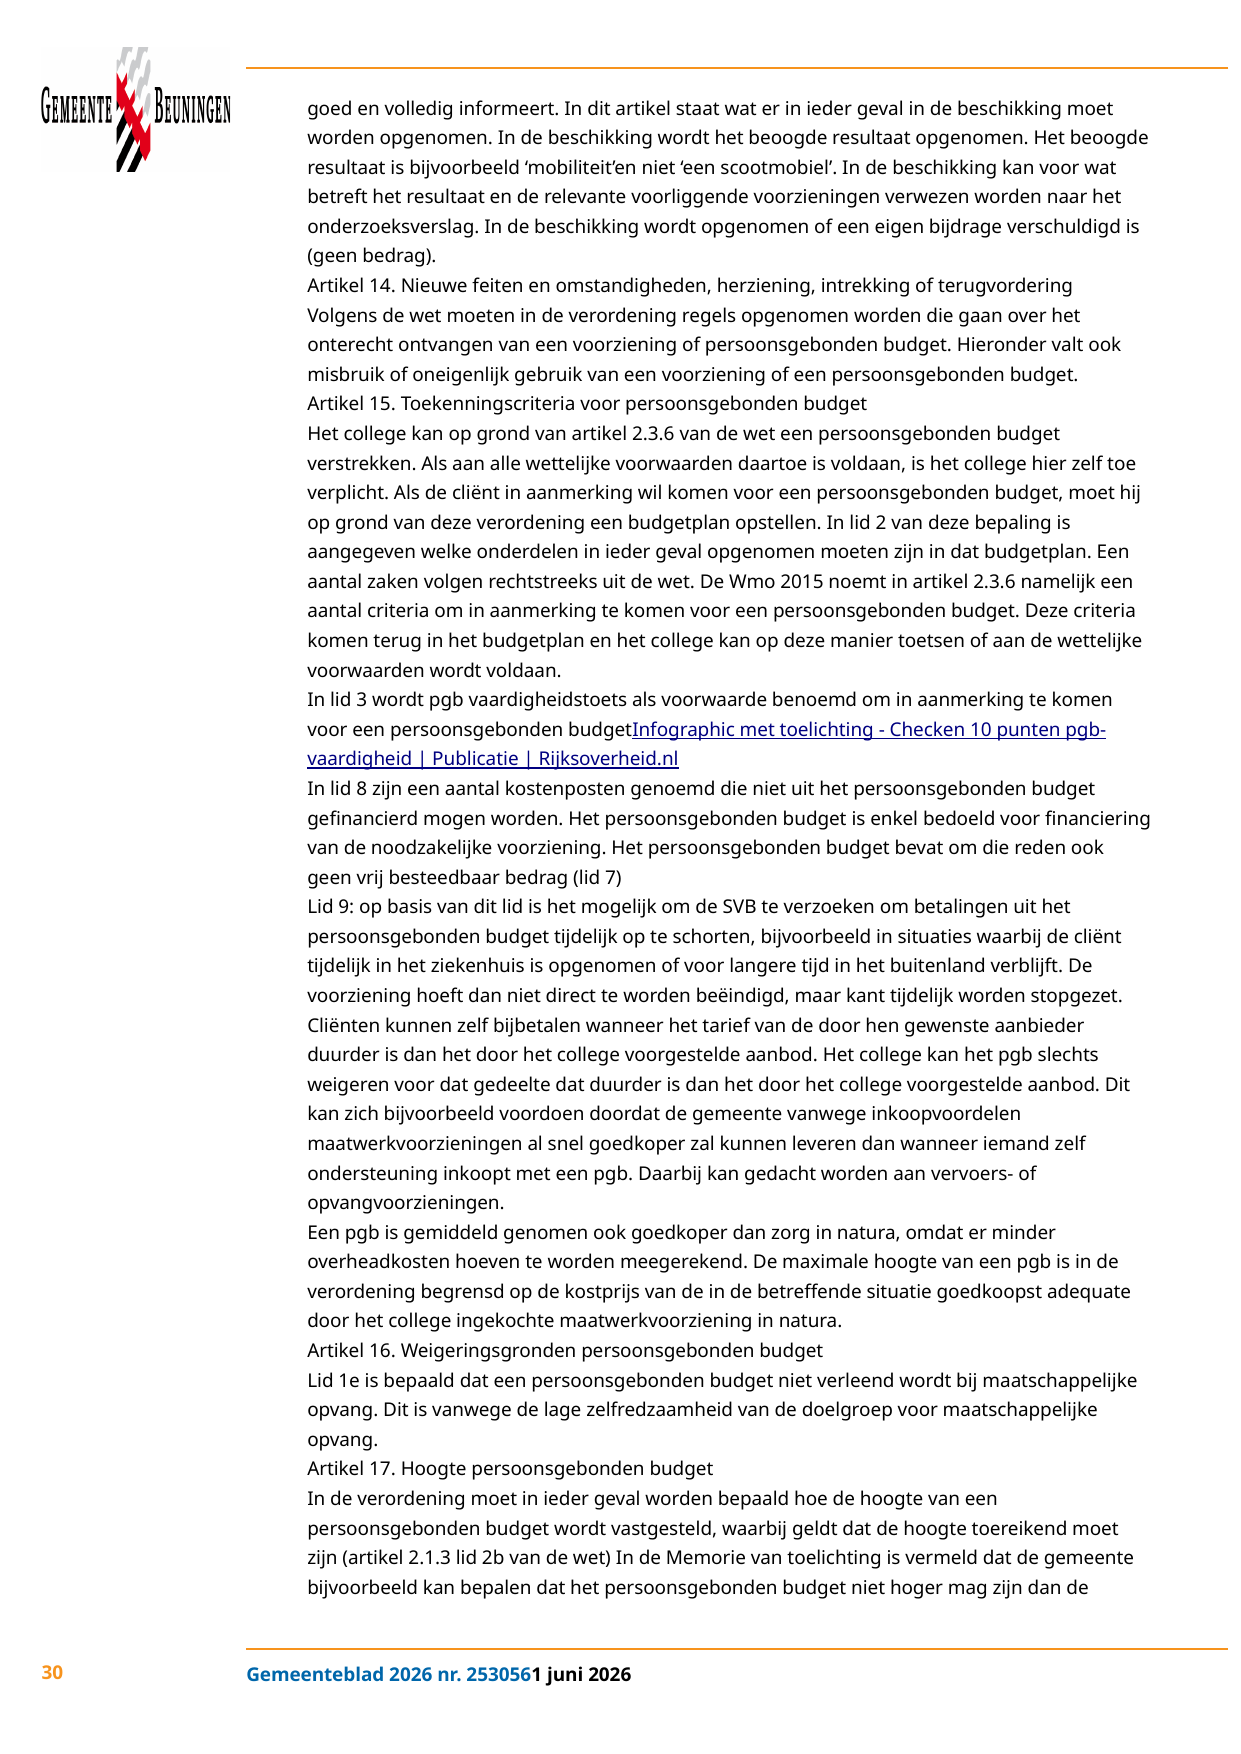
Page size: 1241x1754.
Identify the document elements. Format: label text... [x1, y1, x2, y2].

list Artikel 17. Hoogte persoonsgebonden budget [248, 1456, 1152, 1481]
list Cliënten kunnen zelf bijbetalen wanneer het tarief van de door hen gewenste aanbieder duurder is dan het door het college voorgestelde aanbod. Het college kan het pgb slechts weigeren voor dat gedeelte dat duurder is dan het door het college voorgestelde aanbod. Dit kan zich bijvoorbeeld voordoen doordat de gemeente vanwege inkoopvoordelen maatwerkvoorzieningen al snel goedkoper zal kunnen leveren dan wanneer iemand zelf ondersteuning inkoopt met een pgb. Daarbij kan gedacht worden aan vervoers- of opvangvoorzieningen. [248, 1012, 1152, 1215]
list Artikel 16. Weigeringsgronden persoonsgebonden budget [248, 1337, 1152, 1363]
list In lid 8 zijn een aantal kostenposten genoemd die niet uit het persoonsgebonden budget gefinancierd mogen worden. Het persoonsgebonden budget is enkel bedoeld voor financiering van de noodzakelijke voorziening. Het persoonsgebonden budget bevat om die reden ook geen vrij besteedbaar bedrag (lid 7) [248, 775, 1152, 890]
list Lid 1e is bepaald dat een persoonsgebonden budget niet verleend wordt bij maatschappelijke opvang. Dit is vanwege de lage zelfredzaamheid van de doelgroep voor maatschappelijke opvang. [248, 1367, 1152, 1452]
list Artikel 15. Toekenningscriteria voor persoonsgebonden budget [248, 391, 1152, 416]
list In de verordening moet in ieder geval worden bepaald hoe de hoogte van een persoonsgebonden budget wordt vastgesteld, waarbij geldt dat de hoogte toereikend moet zijn (artikel 2.1.3 lid 2b van de wet) In de Memorie van toelichting is vermeld dat de gemeente bijvoorbeeld kan bepalen dat het persoonsgebonden budget niet hoger mag zijn dan de [248, 1485, 1152, 1600]
list Artikel 14. Nieuwe feiten en omstandigheden, herziening, intrekking of terugvordering [248, 272, 1152, 298]
list goed en volledig informeert. In dit artikel staat wat er in ieder geval in de beschikking moet worden opgenomen. In de beschikking wordt het beoogde resultaat opgenomen. Het beoogde resultaat is bijvoorbeeld ‘mobiliteit’en niet ‘een scootmobiel’. In de beschikking kan voor wat betreft het resultaat en de relevante voorliggende voorzieningen verwezen worden naar het onderzoeksverslag. In de beschikking wordt opgenomen of een eigen bijdrage verschuldigd is (geen bedrag). [248, 95, 1152, 268]
list Lid 9: op basis van dit lid is het mogelijk om de SVB te verzoeken om betalingen uit het persoonsgebonden budget tijdelijk op te schorten, bijvoorbeeld in situaties waarbij de cliënt tijdelijk in het ziekenhuis is opgenomen of voor langere tijd in het buitenland verblijft. De voorziening hoeft dan niet direct te worden beëindigd, maar kant tijdelijk worden stopgezet. [248, 893, 1152, 1008]
list Volgens de wet moeten in de verordening regels opgenomen worden die gaan over het onterecht ontvangen van een voorziening of persoonsgebonden budget. Hieronder valt ook misbruik of oneigenlijk gebruik van een voorziening of een persoonsgebonden budget. [248, 302, 1152, 387]
list Een pgb is gemiddeld genomen ook goedkoper dan zorg in natura, omdat er minder overheadkosten hoeven te worden meegerekend. De maximale hoogte van een pgb is in de verordening begrensd op de kostprijs van de in de betreffende situatie goedkoopst adequate door het college ingekochte maatwerkvoorziening in natura. [248, 1219, 1152, 1333]
picture [41, 47, 231, 172]
list Het college kan op grond van artikel 2.3.6 van de wet een persoonsgebonden budget verstrekken. Als aan alle wettelijke voorwaarden daartoe is voldaan, is het college hier zelf toe verplicht. Als de cliënt in aanmerking wil komen voor een persoonsgebonden budget, moet hij op grond van deze verordening een budgetplan opstellen. In lid 2 van deze bepaling is aangegeven welke onderdelen in ieder geval opgenomen moeten zijn in dat budgetplan. Een aantal zaken volgen rechtstreeks uit de wet. De Wmo 2015 noemt in artikel 2.3.6 namelijk een aantal criteria om in aanmerking te komen voor een persoonsgebonden budget. Deze criteria komen terug in het budgetplan en het college kan op deze manier toetsen of aan de wettelijke voorwaarden wordt voldaan. [248, 420, 1152, 683]
list In lid 3 wordt pgb vaardigheidstoets als voorwaarde benoemd om in aanmerking te komen voor een persoonsgebonden budgetInfographic met toelichting - Checken 10 punten pgb-vaardigheid | Publicatie | Rijksoverheid.nl [248, 686, 1152, 771]
